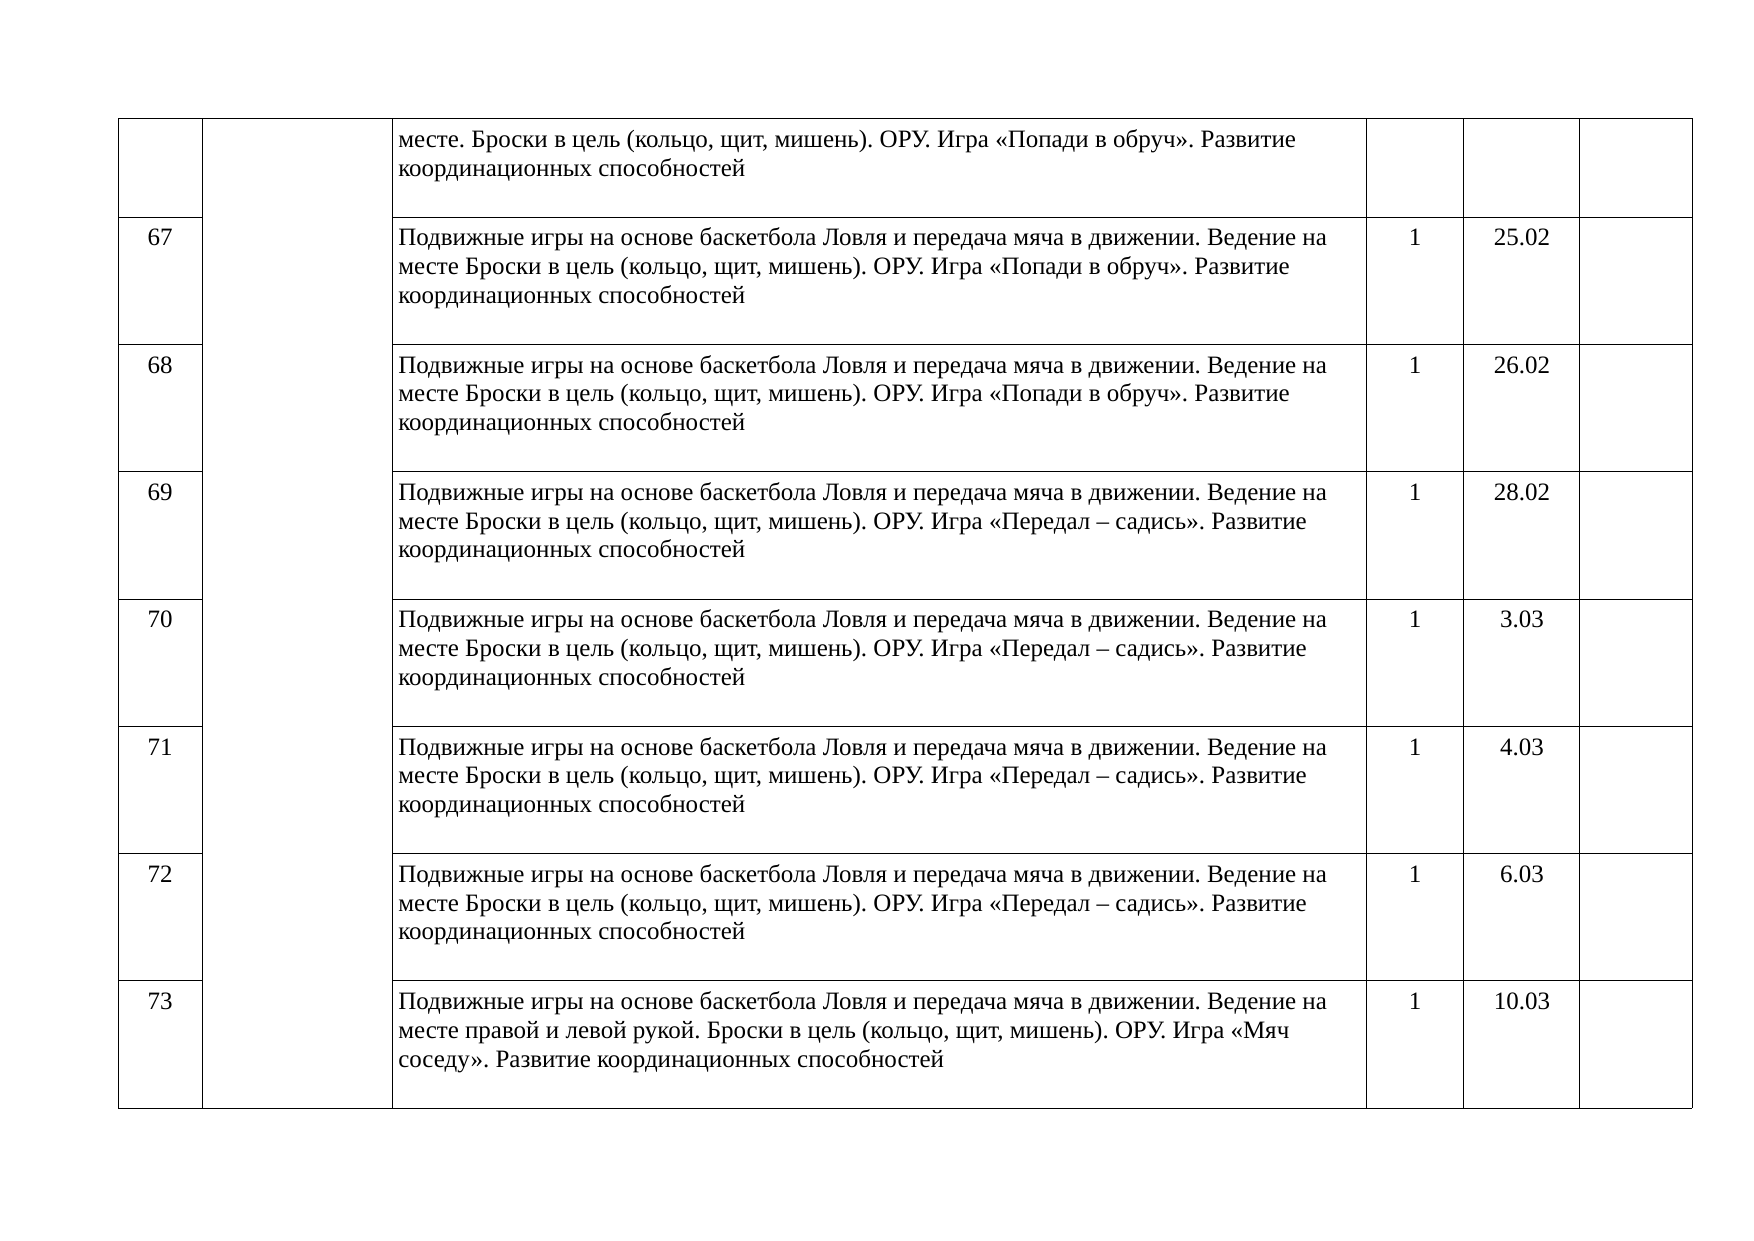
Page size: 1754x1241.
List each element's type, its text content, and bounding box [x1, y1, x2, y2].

table_cell [1580, 218, 1692, 344]
table_cell Подвижные игры на основе баскетбола Ловля и передача мяча в движении. Ведение на месте Броски в цель (кольцо, щит, мишень). ОРУ. Игра «Передал – садись». Развитие координационных способностей [393, 854, 1366, 980]
table_cell [119, 119, 202, 217]
table_cell [1580, 472, 1692, 598]
table_cell 72 [119, 854, 202, 980]
table_cell Подвижные игры на основе баскетбола Ловля и передача мяча в движении. Ведение на месте Броски в цель (кольцо, щит, мишень). ОРУ. Игра «Передал – садись». Развитие координационных способностей [393, 727, 1366, 853]
table_cell [203, 119, 392, 1108]
table_cell 1 [1367, 854, 1463, 980]
table_cell Подвижные игры на основе баскетбола Ловля и передача мяча в движении. Ведение на месте Броски в цель (кольцо, щит, мишень). ОРУ. Игра «Попади в обруч». Развитие координационных способностей [393, 218, 1366, 344]
table_cell 28.02 [1464, 472, 1579, 598]
table_cell [1580, 600, 1692, 726]
table_cell [1580, 345, 1692, 471]
table_cell 1 [1367, 727, 1463, 853]
table_cell [1580, 854, 1692, 980]
table_cell 1 [1367, 218, 1463, 344]
table_cell 25.02 [1464, 218, 1579, 344]
table_cell Подвижные игры на основе баскетбола Ловля и передача мяча в движении. Ведение на месте Броски в цель (кольцо, щит, мишень). ОРУ. Игра «Попади в обруч». Развитие координационных способностей [393, 345, 1366, 471]
table_cell 1 [1367, 345, 1463, 471]
table_cell [1580, 981, 1692, 1108]
table_cell 1 [1367, 472, 1463, 598]
table_cell 26.02 [1464, 345, 1579, 471]
table_cell 67 [119, 218, 202, 344]
table_cell 70 [119, 600, 202, 726]
table_cell [1580, 727, 1692, 853]
table_cell [1367, 119, 1463, 217]
table_cell 69 [119, 472, 202, 598]
table_cell 73 [119, 981, 202, 1108]
table_cell 71 [119, 727, 202, 853]
table_cell месте. Броски в цель (кольцо, щит, мишень). ОРУ. Игра «Попади в обруч». Развитие координационных способностей [393, 119, 1366, 217]
table_cell 10.03 [1464, 981, 1579, 1108]
table_cell Подвижные игры на основе баскетбола Ловля и передача мяча в движении. Ведение на месте Броски в цель (кольцо, щит, мишень). ОРУ. Игра «Передал – садись». Развитие координационных способностей [393, 472, 1366, 598]
table_cell Подвижные игры на основе баскетбола Ловля и передача мяча в движении. Ведение на месте Броски в цель (кольцо, щит, мишень). ОРУ. Игра «Передал – садись». Развитие координационных способностей [393, 600, 1366, 726]
table_cell Подвижные игры на основе баскетбола Ловля и передача мяча в движении. Ведение на месте правой и левой рукой. Броски в цель (кольцо, щит, мишень). ОРУ. Игра «Мяч соседу». Развитие координационных способностей [393, 981, 1366, 1108]
table_cell [1580, 119, 1692, 217]
table_cell 68 [119, 345, 202, 471]
table_cell 3.03 [1464, 600, 1579, 726]
table_cell 1 [1367, 981, 1463, 1108]
table_cell 6.03 [1464, 854, 1579, 980]
table_cell 4.03 [1464, 727, 1579, 853]
table_cell 1 [1367, 600, 1463, 726]
table_cell [1464, 119, 1579, 217]
